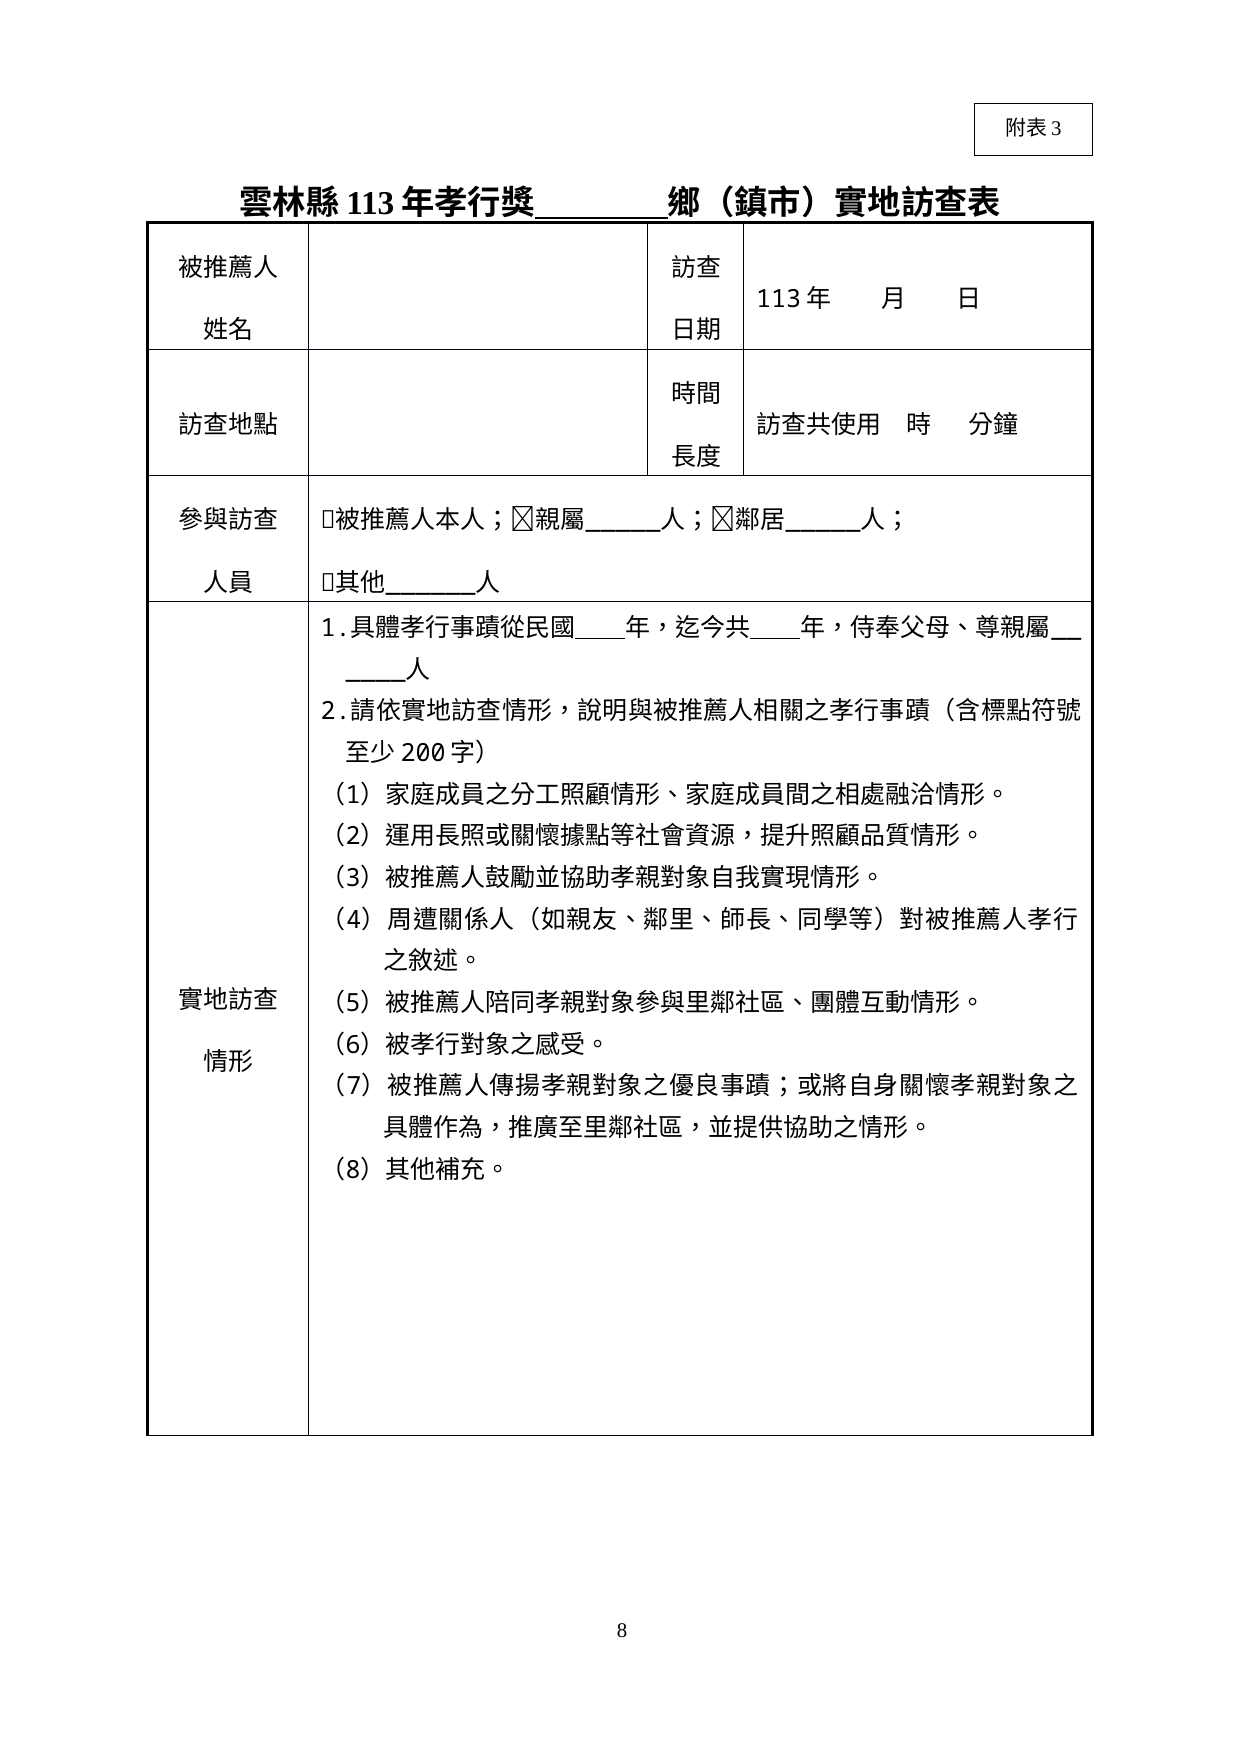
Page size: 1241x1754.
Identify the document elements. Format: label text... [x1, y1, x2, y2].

table_header 113年 月 日 [744, 224, 1091, 349]
table_cell 參與訪查 人員 [149, 476, 308, 601]
text 雲林縣113年孝行獎 鄉（鎮市）實地訪查表 [148, 158, 1092, 221]
table_cell 訪查共使用 時 分鐘 [744, 350, 1091, 475]
table_header [309, 224, 647, 349]
table_cell 時間長度 [648, 350, 743, 475]
table_cell 1.具體孝行事蹟從民國＿＿年，迄今共＿＿年，侍奉父母、尊親屬______人 2.請依實地訪查情形，說明與被推薦人相關之孝行事蹟（含標點符號至少200字） （1）家庭成員之分工照顧情形、家庭成員間之相處融洽情形。 （2）運用長照或關懷據點等社會資源，提升照顧品質情形。 （3）被推薦人鼓勵並協助孝親對象自我實現情形。 （4）周遭關係人（如親友、鄰里、師長、同學等）對被推薦人孝行之敘述。 （5）被推薦人陪同孝親對象參與里鄰社區、團體互動情形。 （6）被孝行對象之感受。 （7）被推薦人傳揚孝親對象之優良事蹟；或將自身關懷孝親對象之具體作為，推廣至里鄰社區，並提供協助之情形。 （8）其他補充。 [309, 602, 1091, 1434]
table_cell [309, 350, 647, 475]
table_header 訪查日期 [648, 224, 743, 349]
text 附表3 [989, 110, 1077, 141]
table_cell 訪查地點 [149, 350, 308, 475]
table_header 被推薦人 姓名 [149, 224, 308, 349]
text [975, 104, 1092, 155]
table_cell 實地訪查 情形 [149, 602, 308, 1434]
table_cell 被推薦人本人；親屬_____人；鄰居_____人； 其他______人 [309, 476, 1091, 601]
